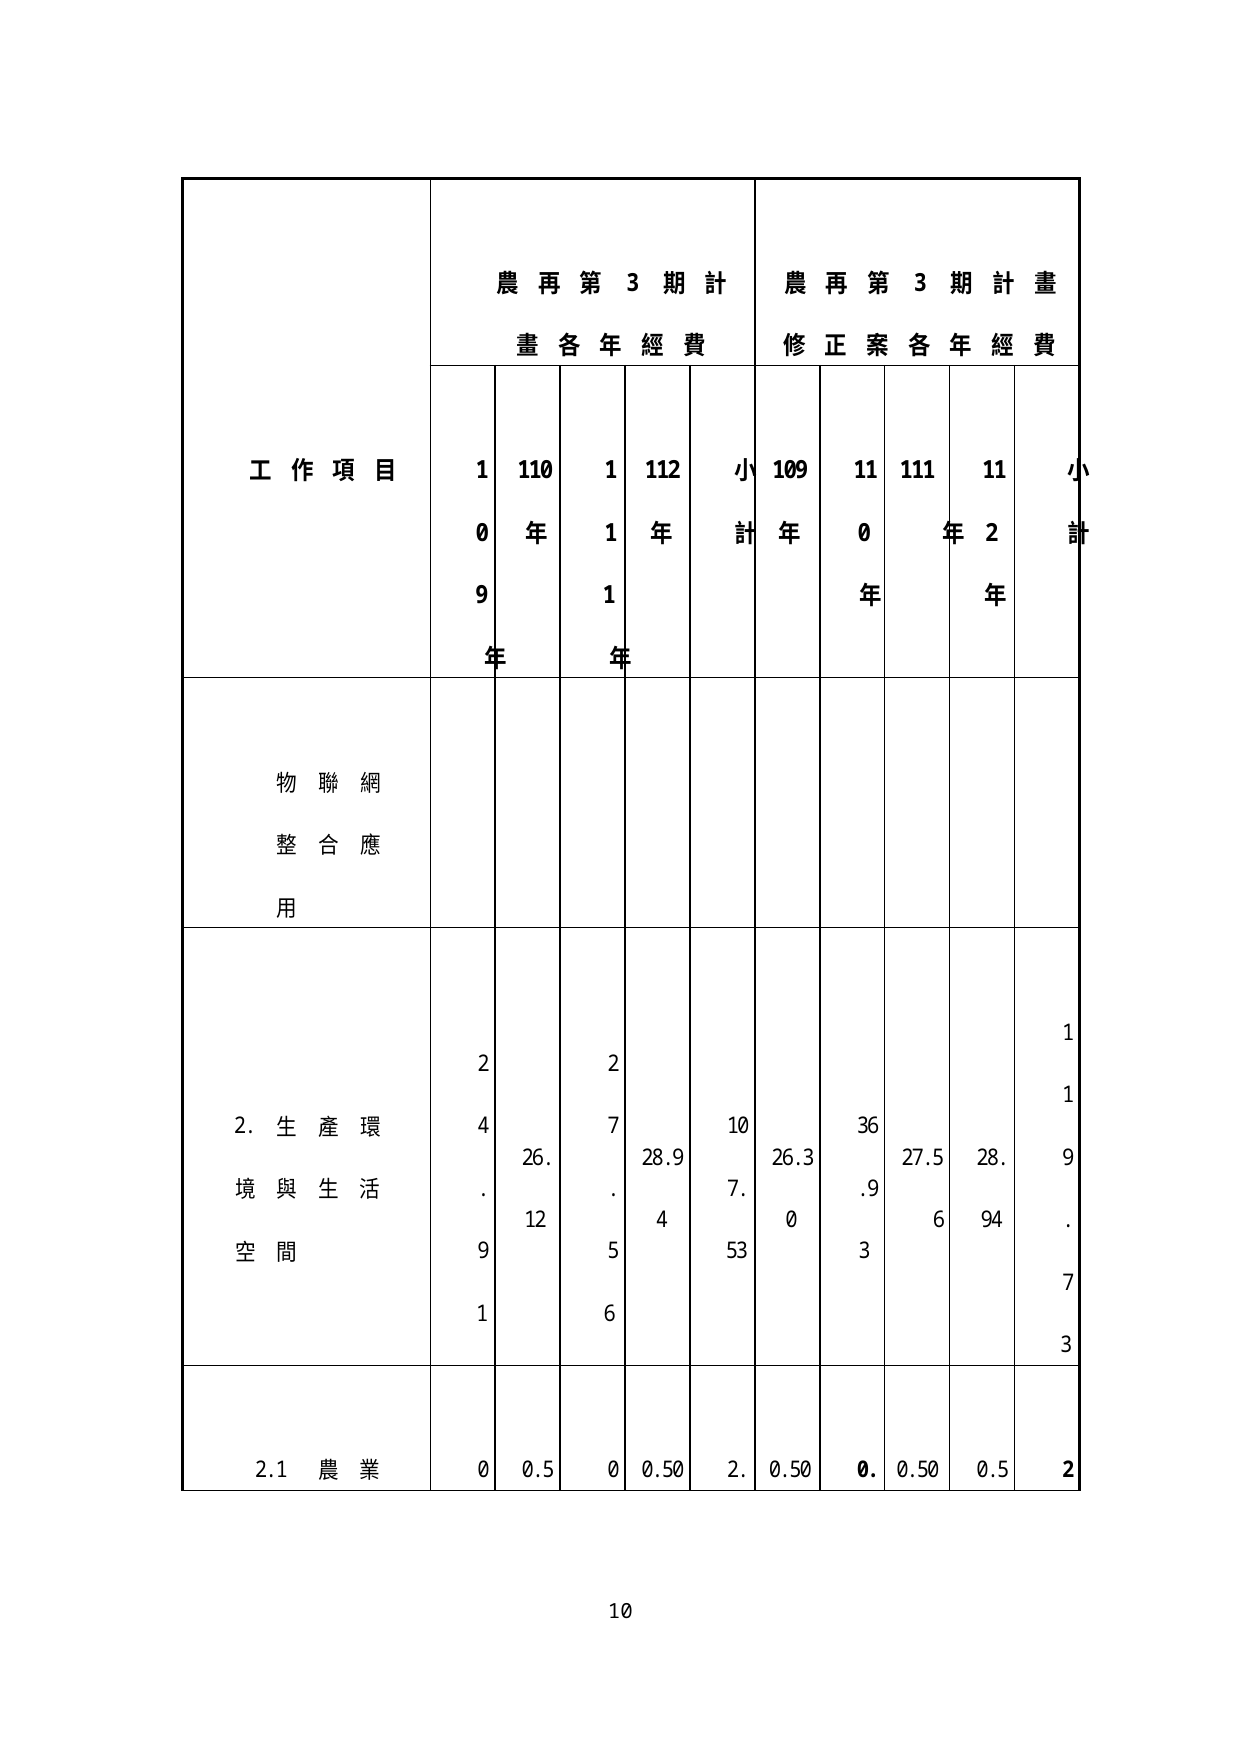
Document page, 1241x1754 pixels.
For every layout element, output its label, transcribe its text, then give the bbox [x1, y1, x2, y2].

table_cell 110年 [496, 366, 559, 677]
table_header 農再第3期計畫修正案各年經費 [756, 180, 1078, 365]
table_cell 0.50 [885, 1366, 949, 1490]
table_cell 0.5 [950, 1366, 1014, 1490]
table_cell 107.53 [691, 928, 754, 1365]
table_cell 0.5 [496, 1366, 559, 1490]
table_cell 0 [561, 1366, 624, 1490]
table_cell 109年 [431, 366, 494, 677]
table_cell [821, 678, 884, 927]
table_header 工作項目 [184, 180, 430, 677]
table_cell 2. [691, 1366, 754, 1490]
table_cell 0.50 [756, 1366, 819, 1490]
table_cell 28.94 [626, 928, 689, 1365]
table_cell 小計 [691, 366, 754, 677]
table_cell [950, 678, 1014, 927]
table_cell 26.12 [496, 928, 559, 1365]
table_cell 111年 [885, 366, 949, 677]
table_cell 2.生產環境與生活空間 [184, 928, 430, 1365]
table_cell 110年 [821, 366, 884, 677]
table_cell 0 [431, 1366, 494, 1490]
table_cell 26.30 [756, 928, 819, 1365]
table_cell [496, 678, 559, 927]
table_cell 27.56 [561, 928, 624, 1365]
table_cell 24.91 [431, 928, 494, 1365]
table_cell [561, 678, 624, 927]
table_cell 0. [821, 1366, 884, 1490]
table_cell 111年 [561, 366, 624, 677]
table_cell [626, 678, 689, 927]
table_cell 27.56 [885, 928, 949, 1365]
table_cell 36.93 [821, 928, 884, 1365]
table_cell 112年 [626, 366, 689, 677]
table_cell 109年 [756, 366, 819, 677]
table_cell 物聯網整合應用 [184, 678, 430, 927]
table_header 農再第3期計畫各年經費 [431, 180, 754, 365]
table_cell [1015, 678, 1078, 927]
table_cell [691, 678, 754, 927]
table_cell [431, 678, 494, 927]
table_cell 2 [1015, 1366, 1078, 1490]
table_cell 小計 [1015, 366, 1078, 677]
table_cell [885, 678, 949, 927]
table_cell 119.73 [1015, 928, 1078, 1365]
table_cell 2.1農業 [184, 1366, 430, 1490]
table_cell 28.94 [950, 928, 1014, 1365]
table_cell 0.50 [626, 1366, 689, 1490]
table_cell [756, 678, 819, 927]
table_cell 112年 [950, 366, 1014, 677]
